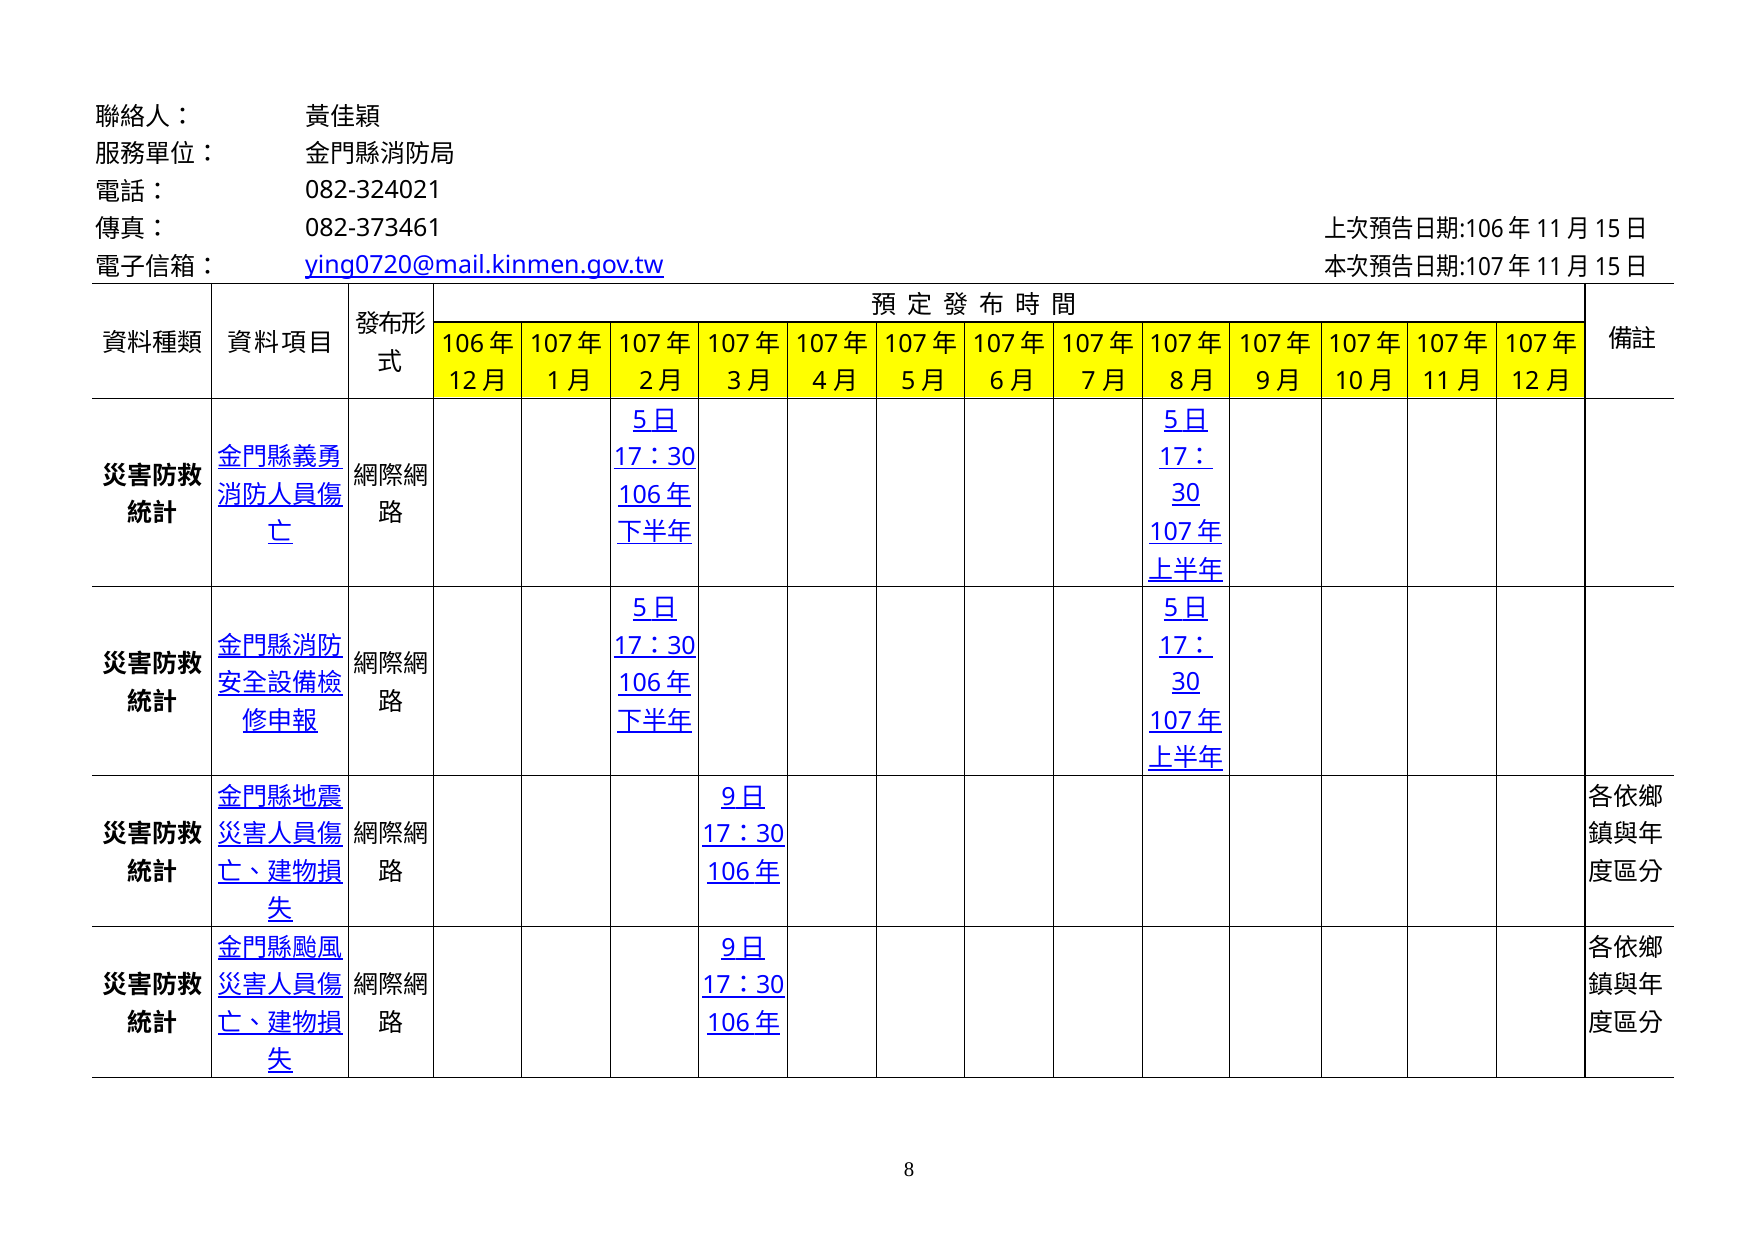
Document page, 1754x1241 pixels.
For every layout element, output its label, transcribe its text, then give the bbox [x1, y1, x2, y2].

table_cell 各依鄉鎮與年度區分 [1586, 776, 1674, 926]
table_cell [1497, 587, 1584, 774]
table_cell [1054, 587, 1142, 774]
table_cell 107年 2月 [611, 323, 698, 397]
table_cell 本次預告日期:107年11月15日 [1321, 245, 1674, 283]
table_cell [1230, 776, 1321, 926]
table_cell [1322, 776, 1407, 926]
table_cell 107年 3 月 [699, 323, 787, 397]
table_cell [1143, 776, 1229, 926]
table_cell [522, 927, 610, 1077]
table_cell [1054, 776, 1142, 926]
table_cell [1143, 927, 1229, 1077]
table_cell [1586, 587, 1674, 774]
table_cell 網際網路 [349, 776, 433, 926]
table_cell [1413, 170, 1674, 208]
table_cell 災害防救統計 [92, 927, 211, 1077]
table_cell 資料種類 [92, 284, 211, 397]
table_cell [1229, 245, 1321, 283]
table_header 聯絡人： [92, 95, 212, 133]
table_cell 107年 9 月 [1230, 323, 1321, 397]
table_cell 107年 7 月 [1054, 323, 1142, 397]
table_cell 107年 1 月 [522, 323, 610, 397]
table_cell 107年 12 月 [1497, 323, 1584, 397]
table_cell 金門縣義勇消防人員傷亡 [212, 399, 348, 586]
table_cell 電子信箱： [92, 245, 302, 283]
table_cell 網際網路 [349, 587, 433, 774]
table_cell 082-324021 [302, 170, 861, 208]
table_cell [1230, 587, 1321, 774]
table_cell [953, 208, 1045, 245]
table_cell [1054, 927, 1142, 1077]
table_cell [611, 776, 698, 926]
table_cell [699, 399, 787, 586]
table_cell [1045, 245, 1137, 283]
table_header [1413, 95, 1674, 133]
table_cell [861, 170, 1413, 208]
table_cell [434, 399, 521, 586]
table_cell 各依鄉鎮與年度區分 [1586, 927, 1674, 1077]
table_cell [1408, 927, 1496, 1077]
table_cell [965, 776, 1053, 926]
table_cell 災害防救統計 [92, 776, 211, 926]
table_cell 災害防救統計 [92, 587, 211, 774]
table_cell [877, 776, 964, 926]
table_cell [877, 927, 964, 1077]
table_cell 5日 17：30 106年下半年 [611, 399, 698, 586]
table_cell 107年 11 月 [1408, 323, 1496, 397]
table_header 黃佳穎 [302, 95, 1413, 133]
table_cell [965, 399, 1053, 586]
table_cell 9日 17：30 106年 [699, 776, 787, 926]
table_cell 金門縣颱風災害人員傷亡、建物損失 [212, 927, 348, 1077]
table_cell [611, 927, 698, 1077]
table_cell [877, 587, 964, 774]
table_cell [1137, 245, 1229, 283]
table_cell 網際網路 [349, 927, 433, 1077]
table_cell 106年 12月 [434, 323, 521, 397]
table_cell [522, 776, 610, 926]
table_cell 5日 17：30 107年上半年 [1143, 399, 1229, 586]
table_header [212, 95, 302, 133]
table_cell [1497, 927, 1584, 1077]
table_cell [953, 245, 1045, 283]
table_cell [965, 927, 1053, 1077]
table_cell [1045, 208, 1137, 245]
table_cell [434, 587, 521, 774]
table_cell [1322, 399, 1407, 586]
table_cell [699, 587, 787, 774]
table_cell 資料項目 [212, 284, 348, 397]
table_cell 107年 6 月 [965, 323, 1053, 397]
table_cell [1229, 208, 1321, 245]
table_cell [861, 208, 953, 245]
table_cell 5日 17：30 106年下半年 [611, 587, 698, 774]
table_cell [788, 776, 876, 926]
table_cell [1322, 587, 1407, 774]
table_cell [965, 587, 1053, 774]
table_cell [434, 927, 521, 1077]
table_cell 107年 8 月 [1143, 323, 1229, 397]
table_cell ying0720@mail.kinmen.gov.tw [302, 245, 861, 283]
table_cell 金門縣消防局 [302, 133, 1413, 170]
table_cell [1408, 399, 1496, 586]
table_cell [788, 587, 876, 774]
table_cell [788, 399, 876, 586]
table_cell 5日 17：30 107年上半年 [1143, 587, 1229, 774]
table_cell [1413, 133, 1674, 170]
table_cell [1322, 927, 1407, 1077]
table_cell 電話： [92, 170, 212, 208]
table_cell 上次預告日期:106年11月15日 [1321, 208, 1674, 245]
table_cell 發布形式 [349, 284, 433, 397]
table_cell 傳真： [92, 208, 212, 245]
table_cell 網際網路 [349, 399, 433, 586]
table_cell [788, 927, 876, 1077]
table_cell 災害防救統計 [92, 399, 211, 586]
table_cell 107年 4 月 [788, 323, 876, 397]
table_cell [1586, 399, 1674, 586]
table_cell 9日 17：30 106年 [699, 927, 787, 1077]
table_cell 服務單位： [92, 133, 302, 170]
table_cell [1054, 399, 1142, 586]
table_cell [1408, 587, 1496, 774]
table_cell [434, 776, 521, 926]
table_cell [1408, 776, 1496, 926]
table_cell [1137, 208, 1229, 245]
table_cell [1497, 399, 1584, 586]
table_cell [1497, 776, 1584, 926]
table_cell [212, 208, 302, 245]
table_cell 金門縣地震災害人員傷亡、建物損失 [212, 776, 348, 926]
table_cell 107年 5 月 [877, 323, 964, 397]
table_cell [1230, 399, 1321, 586]
table_cell 備註 [1586, 284, 1674, 397]
table_cell [212, 170, 302, 208]
table_cell 預 定 發 布 時 間 [434, 284, 1584, 321]
table_cell 082-373461 [302, 208, 861, 245]
table_cell [861, 245, 953, 283]
table_cell 金門縣消防安全設備檢修申報 [212, 587, 348, 774]
table_cell 107年 10 月 [1322, 323, 1407, 397]
table_cell [522, 399, 610, 586]
table_cell [877, 399, 964, 586]
table_cell [522, 587, 610, 774]
table_cell [1230, 927, 1321, 1077]
